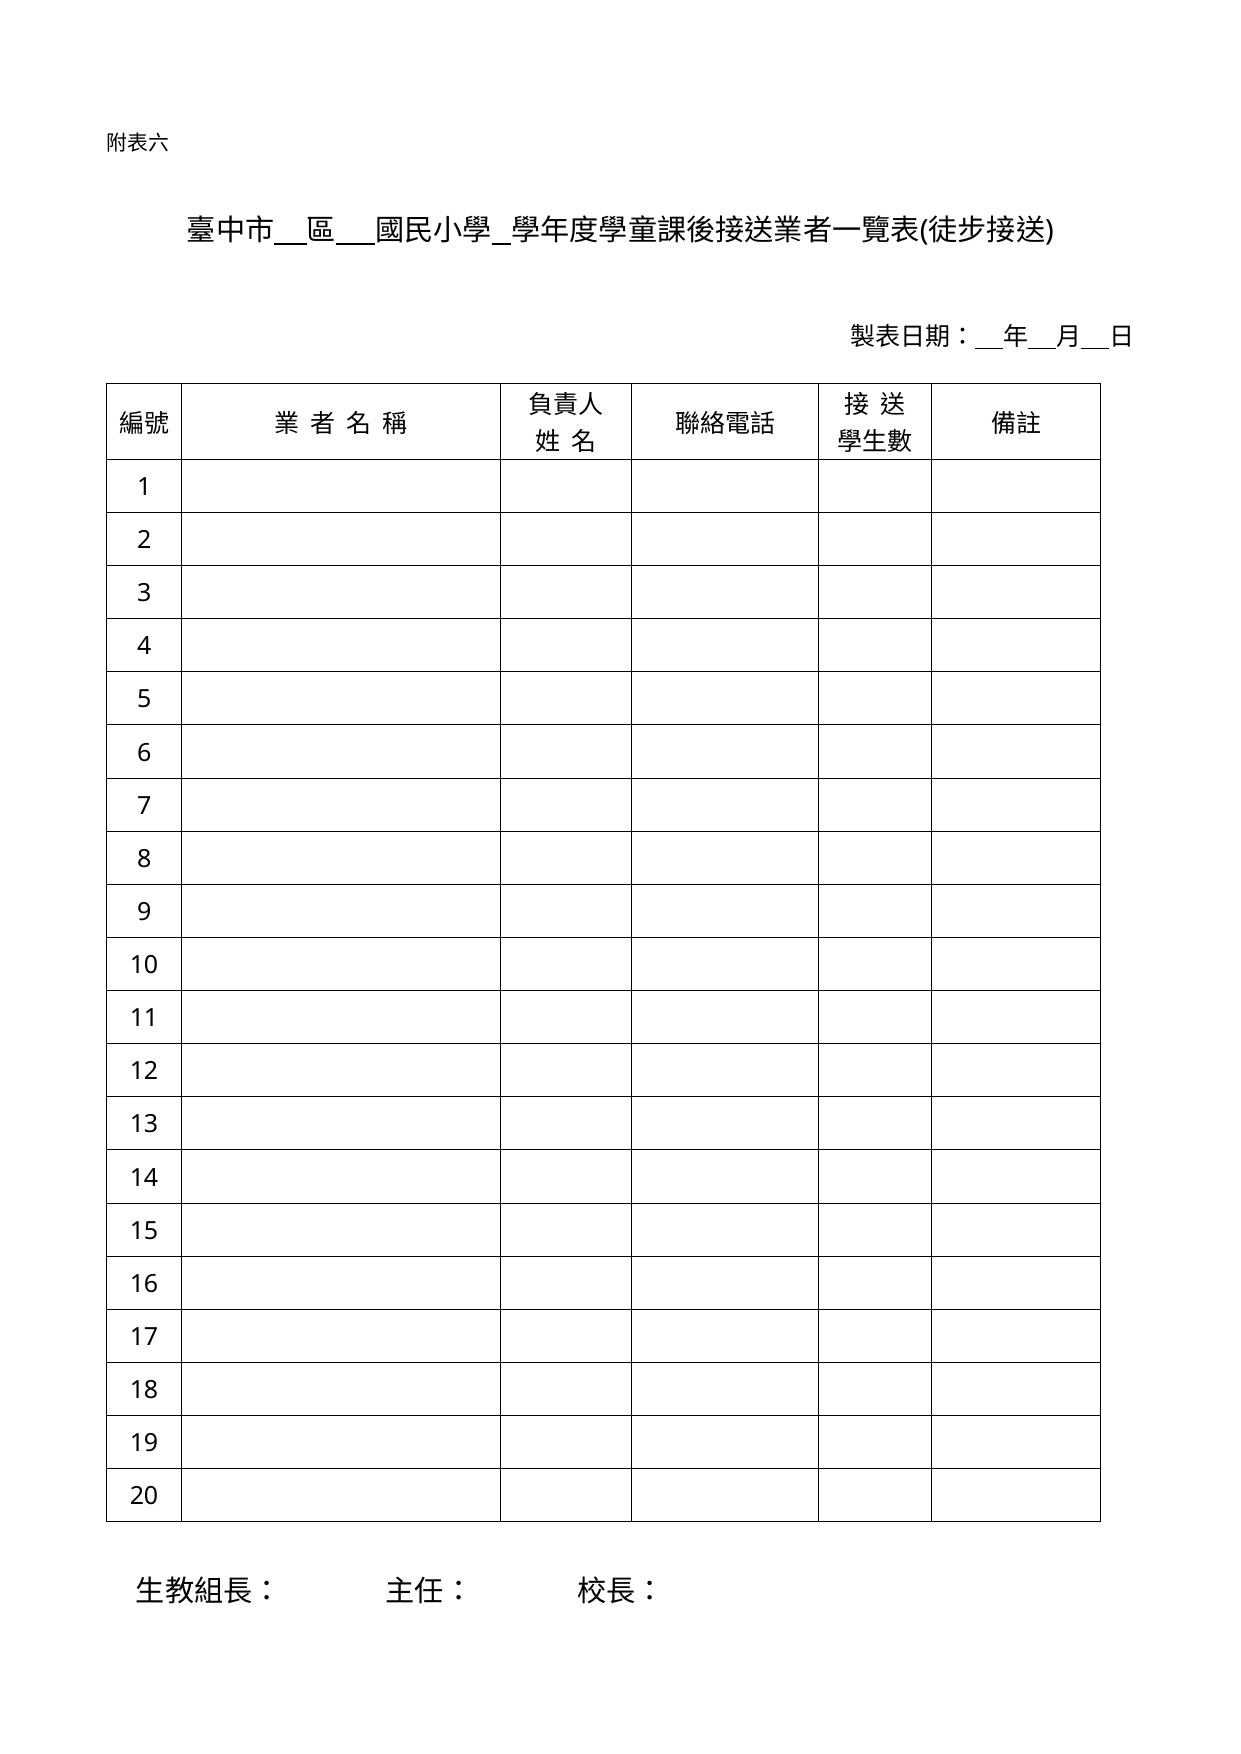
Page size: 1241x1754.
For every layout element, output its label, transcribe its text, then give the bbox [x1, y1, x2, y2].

table_header 備註 [932, 384, 1100, 459]
table_cell [182, 885, 500, 937]
table_cell [632, 1204, 818, 1256]
table_cell [819, 672, 931, 724]
table_cell [501, 1044, 631, 1096]
table_cell [819, 1310, 931, 1362]
table_cell [632, 1310, 818, 1362]
table_cell [182, 725, 500, 777]
table_cell [819, 1150, 931, 1202]
table_cell [632, 566, 818, 618]
table_cell [182, 513, 500, 565]
table_cell 18 [107, 1363, 181, 1415]
table_cell [932, 779, 1100, 831]
table_cell [819, 885, 931, 937]
table_cell [932, 832, 1100, 884]
table_cell [501, 779, 631, 831]
table_cell [632, 832, 818, 884]
table_cell 19 [107, 1416, 181, 1468]
table_cell [632, 1416, 818, 1468]
table_cell [632, 1257, 818, 1309]
table_cell [182, 1150, 500, 1202]
table_cell [932, 460, 1100, 512]
table_cell [182, 1097, 500, 1149]
table_cell [932, 938, 1100, 990]
table_cell [932, 1257, 1100, 1309]
table_cell [501, 1204, 631, 1256]
table_cell [932, 1204, 1100, 1256]
table_cell [819, 1204, 931, 1256]
table_cell 14 [107, 1150, 181, 1202]
table_cell [632, 619, 818, 671]
table_cell [819, 779, 931, 831]
table_cell [182, 672, 500, 724]
table_cell [932, 672, 1100, 724]
table_cell [182, 566, 500, 618]
table_cell [632, 885, 818, 937]
table_cell [182, 1469, 500, 1521]
table_cell [932, 1044, 1100, 1096]
table_cell [819, 619, 931, 671]
table_cell [932, 725, 1100, 777]
table_cell [932, 991, 1100, 1043]
table_cell [501, 1257, 631, 1309]
table_cell [182, 1257, 500, 1309]
text 生教組長： 主任： 校長： [106, 1551, 1134, 1626]
table_cell [501, 832, 631, 884]
table_cell [182, 1204, 500, 1256]
table_cell [501, 513, 631, 565]
table_cell 9 [107, 885, 181, 937]
table_cell [932, 513, 1100, 565]
table_cell [819, 1044, 931, 1096]
table_cell 3 [107, 566, 181, 618]
table_cell [819, 1469, 931, 1521]
table_cell [819, 938, 931, 990]
table_cell [819, 566, 931, 618]
table_cell [182, 619, 500, 671]
table_cell [932, 566, 1100, 618]
table_cell [182, 460, 500, 512]
table_cell [501, 1469, 631, 1521]
text 臺中市 區 國民小學 學年度學童課後接送業者一覽表(徒步接送) [106, 191, 1134, 266]
table_cell [932, 1097, 1100, 1149]
table_cell 15 [107, 1204, 181, 1256]
table_cell [182, 1363, 500, 1415]
table_cell [501, 1416, 631, 1468]
table_header 聯絡電話 [632, 384, 818, 459]
table_cell [501, 938, 631, 990]
table_cell [819, 460, 931, 512]
table_cell [932, 885, 1100, 937]
table_cell [182, 779, 500, 831]
table_cell 8 [107, 832, 181, 884]
table_header 編號 [107, 384, 181, 459]
table_cell [632, 1469, 818, 1521]
table_cell 13 [107, 1097, 181, 1149]
table_cell [819, 991, 931, 1043]
table_cell [632, 1097, 818, 1149]
table_cell [932, 1363, 1100, 1415]
table_cell [819, 513, 931, 565]
table_cell 7 [107, 779, 181, 831]
table_cell 11 [107, 991, 181, 1043]
table_cell 10 [107, 938, 181, 990]
table_cell [632, 460, 818, 512]
table_cell [819, 1416, 931, 1468]
table_cell [182, 1416, 500, 1468]
table_cell [501, 725, 631, 777]
table_cell 16 [107, 1257, 181, 1309]
table_cell 1 [107, 460, 181, 512]
table_cell [501, 672, 631, 724]
table_cell [819, 1257, 931, 1309]
table_header 業 者 名 稱 [182, 384, 500, 459]
table_cell [632, 1044, 818, 1096]
table_header 接 送 學生數 [819, 384, 931, 459]
table_cell [632, 513, 818, 565]
table_cell [819, 725, 931, 777]
table_cell 4 [107, 619, 181, 671]
table_cell [932, 1416, 1100, 1468]
table_cell [501, 619, 631, 671]
table_cell [182, 1044, 500, 1096]
table_cell [632, 672, 818, 724]
table_cell [932, 1150, 1100, 1202]
table_cell 2 [107, 513, 181, 565]
table_cell [632, 1150, 818, 1202]
table_cell [501, 460, 631, 512]
table_cell [632, 938, 818, 990]
table_cell [932, 1310, 1100, 1362]
table_cell [819, 1097, 931, 1149]
table_cell [182, 1310, 500, 1362]
table_cell 17 [107, 1310, 181, 1362]
table_cell [632, 725, 818, 777]
table_cell [819, 1363, 931, 1415]
table_cell [932, 619, 1100, 671]
table_cell 12 [107, 1044, 181, 1096]
table_cell [501, 566, 631, 618]
table_cell [501, 885, 631, 937]
table_cell [501, 1310, 631, 1362]
table_cell 5 [107, 672, 181, 724]
table_cell [501, 1150, 631, 1202]
table_cell [182, 991, 500, 1043]
table_cell [819, 832, 931, 884]
table_cell [501, 1363, 631, 1415]
table_cell 6 [107, 725, 181, 777]
table_cell [501, 1097, 631, 1149]
text 附表六 [106, 123, 1134, 160]
table_cell [501, 991, 631, 1043]
table_cell [182, 832, 500, 884]
table_cell [632, 1363, 818, 1415]
table_cell [932, 1469, 1100, 1521]
table_cell [632, 779, 818, 831]
text 製表日期： 年 月 日 [106, 316, 1134, 353]
table_cell [632, 991, 818, 1043]
table_cell 20 [107, 1469, 181, 1521]
table_header 負責人 姓 名 [501, 384, 631, 459]
table_cell [182, 938, 500, 990]
